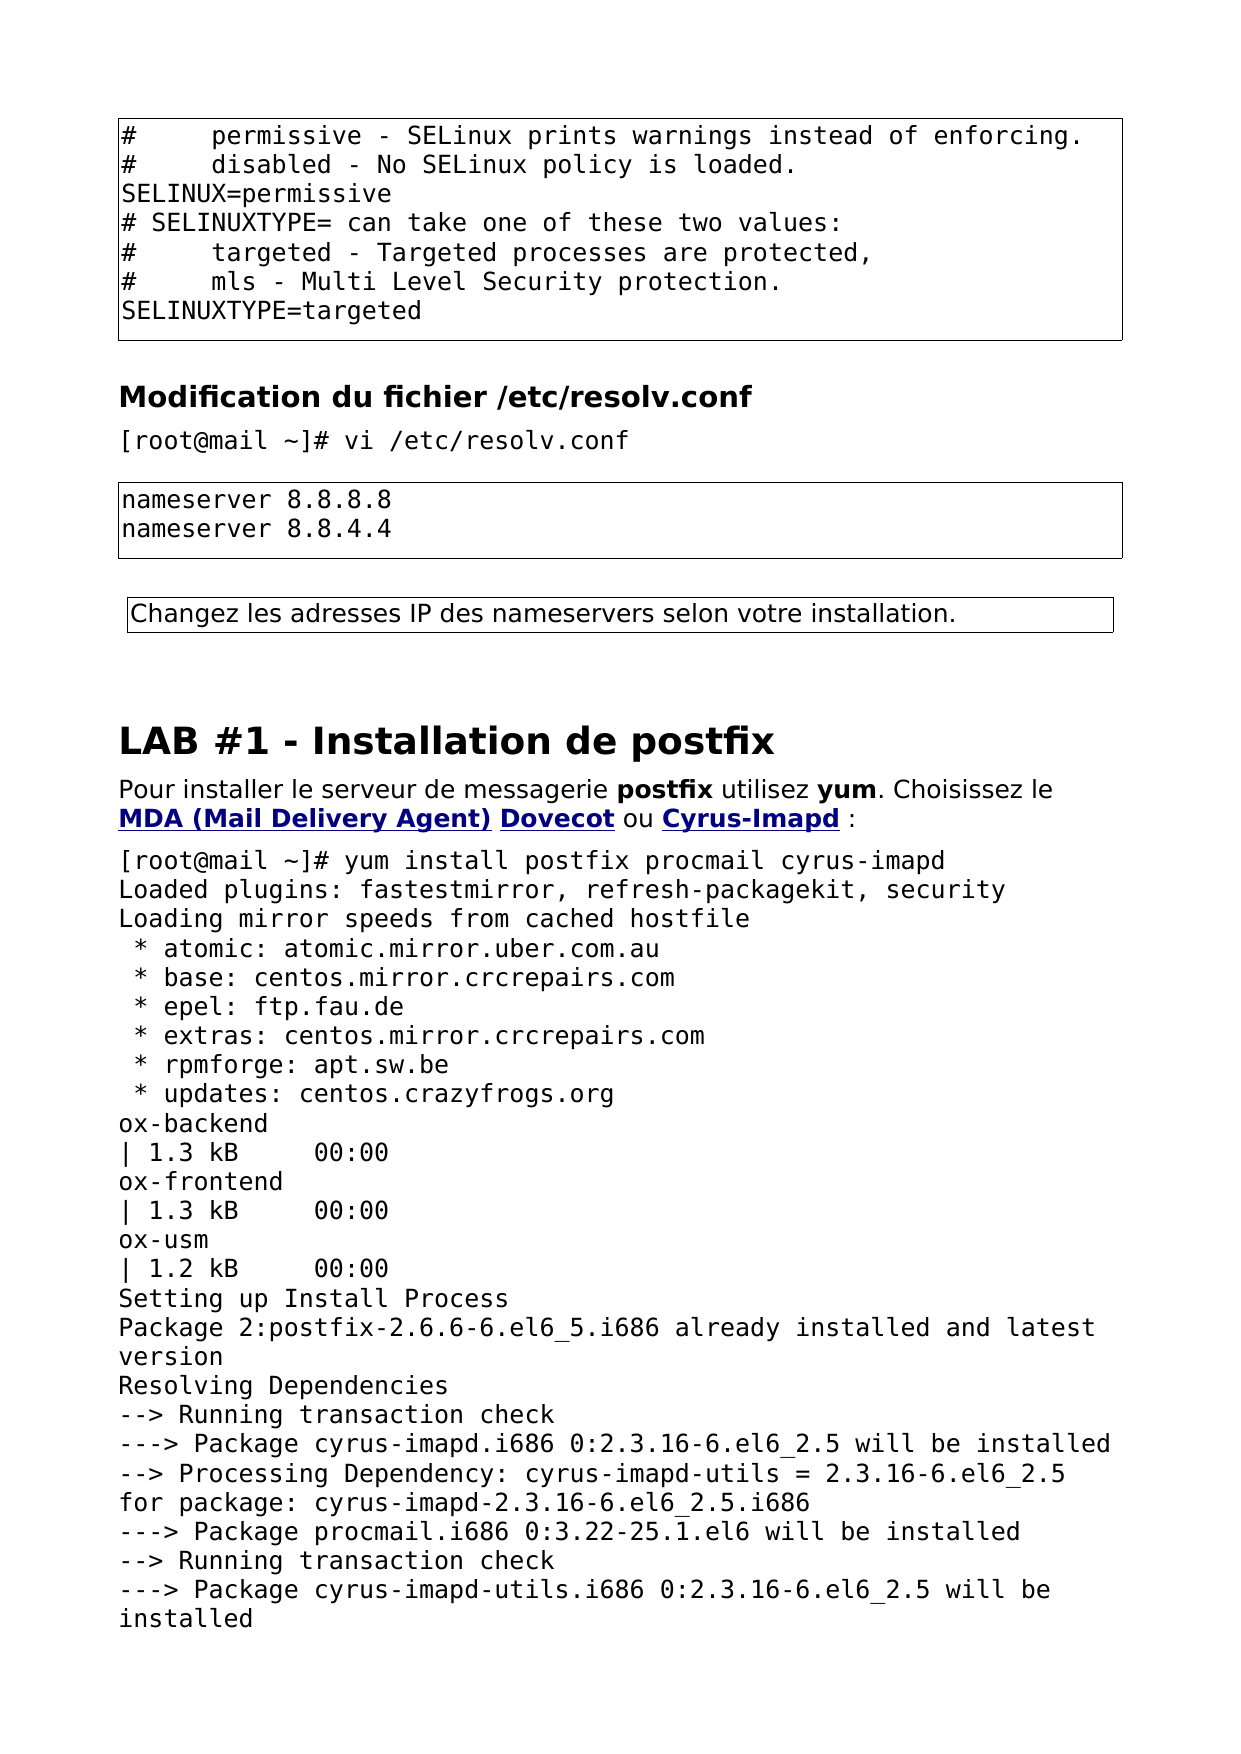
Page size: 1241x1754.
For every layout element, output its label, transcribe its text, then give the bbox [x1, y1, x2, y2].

text Pour installer le serveur de messagerie postfix utilisez yum. Choisissez le MDA (Mail Delivery Agent) Dovecot ou Cyrus-Imapd : [118, 775, 1122, 834]
table_header # permissive - SELinux prints warnings instead of enforcing. # disabled - No SELinux policy is loaded. SELINUX=permissive # SELINUXTYPE= can take one of these two values: # targeted - Targeted processes are protected, # mls - Multi Level Security protection. SELINUXTYPE=targeted [119, 119, 1122, 340]
text [root@mail ~]# vi /etc/resolv.conf [118, 426, 1122, 456]
table_header nameserver 8.8.8.8 nameserver 8.8.4.4 [119, 483, 1122, 558]
subtitle LAB #1 - Installation de postfix [118, 719, 1122, 763]
subtitle Modification du fichier /etc/resolv.conf [118, 380, 1122, 414]
table_header Changez les adresses IP des nameservers selon votre installation. [128, 598, 1113, 632]
text [root@mail ~]# yum install postfix procmail cyrus-imapd Loaded plugins: fastestmirror, refresh-packagekit, security Loading mirror speeds from cached hostfile * atomic: atomic.mirror.uber.com.au * base: centos.mirror.crcrepairs.com * epel: ftp.fau.de * extras: centos.mirror.crcrepairs.com * rpmforge: apt.sw.be * updates: centos.crazyfrogs.org ox-backend | 1.3 kB 00:00 ox-frontend | 1.3 kB 00:00 ox-usm | 1.2 kB 00:00 Setting up Install Process Package 2:postfix-2.6.6-6.el6_5.i686 already installed and latest version Resolving Dependencies --> Running transaction check ---> Package cyrus-imapd.i686 0:2.3.16-6.el6_2.5 will be installed --> Processing Dependency: cyrus-imapd-utils = 2.3.16-6.el6_2.5 for package: cyrus-imapd-2.3.16-6.el6_2.5.i686 ---> Package procmail.i686 0:3.22-25.1.el6 will be installed --> Running transaction check ---> Package cyrus-imapd-utils.i686 0:2.3.16-6.el6_2.5 will be installed [118, 846, 1122, 1634]
